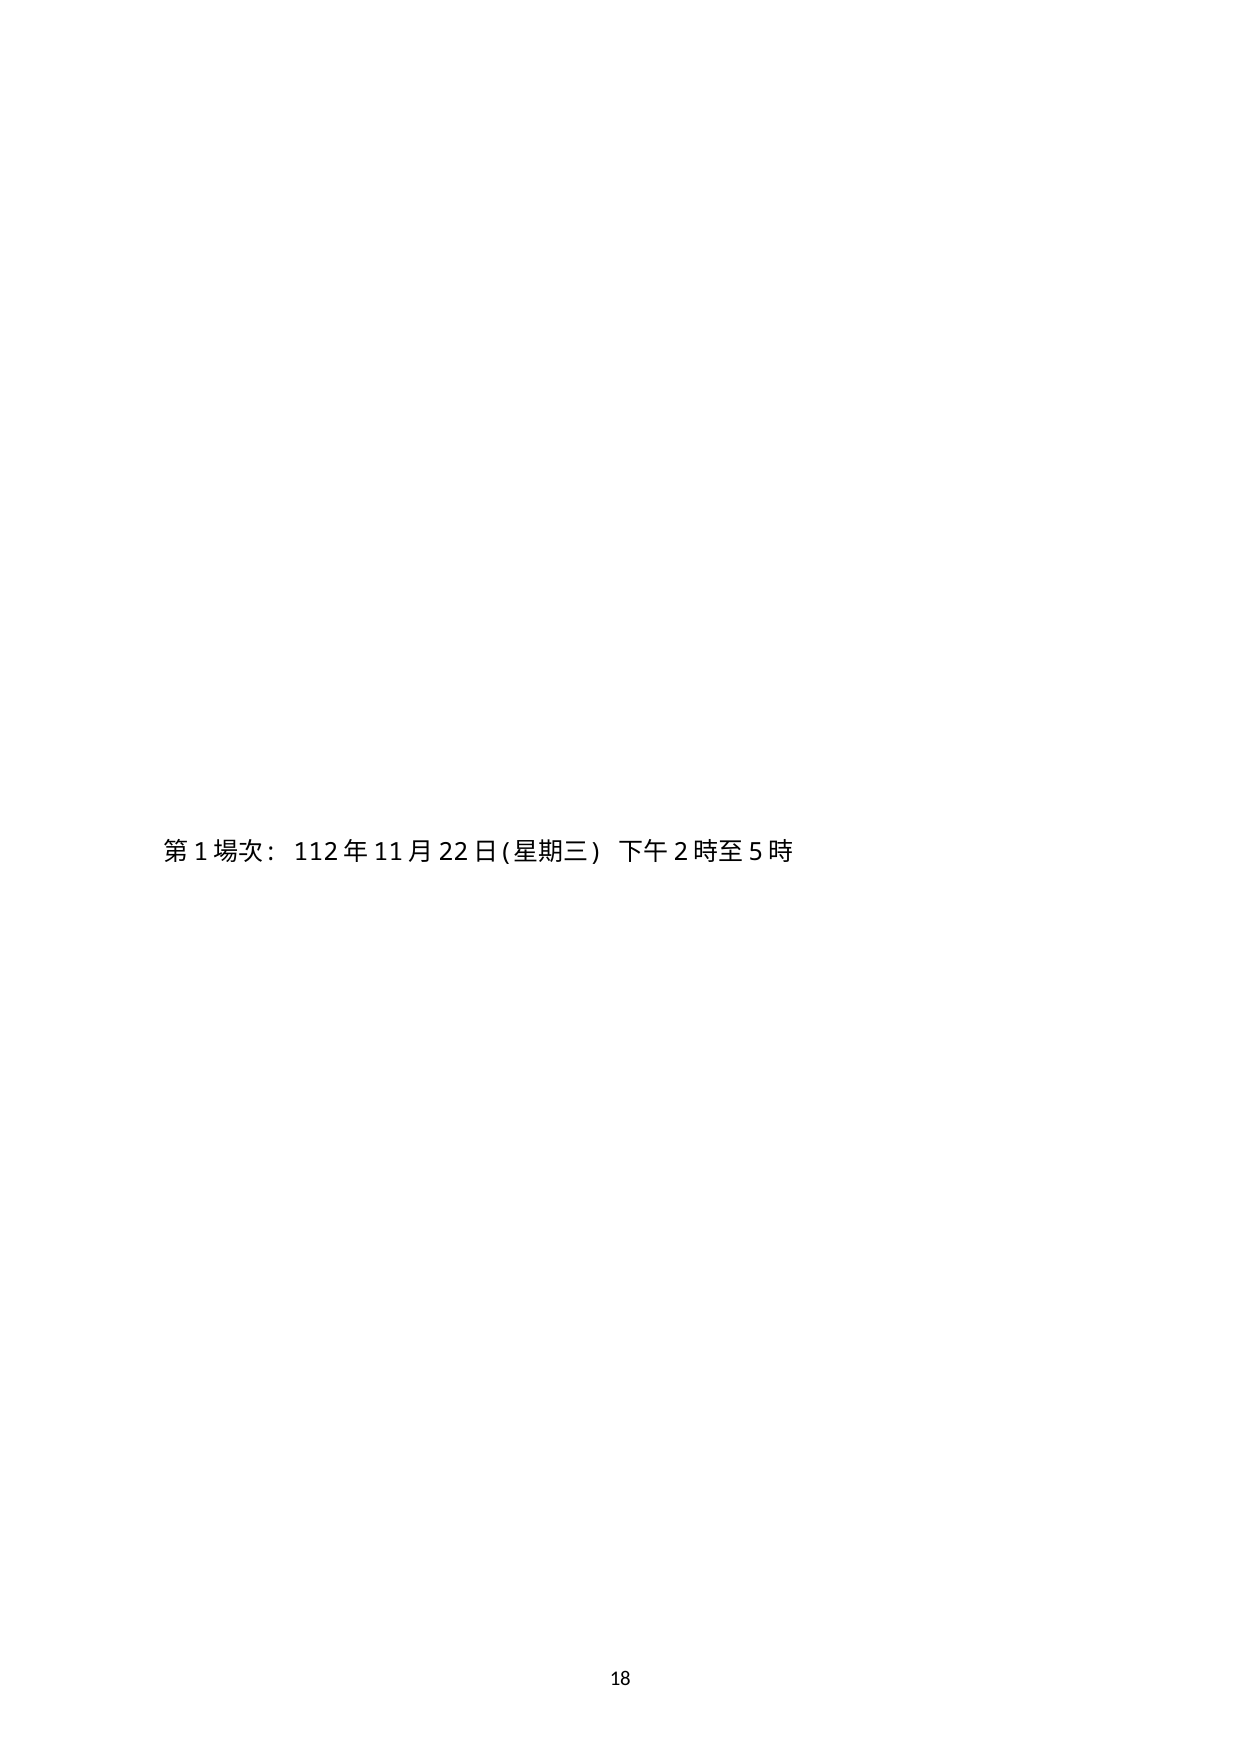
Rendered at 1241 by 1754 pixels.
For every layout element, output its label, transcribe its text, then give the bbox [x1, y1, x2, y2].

text 第1場次: 112年11月22日(星期三) 下午2時至5時 [118, 808, 1122, 870]
